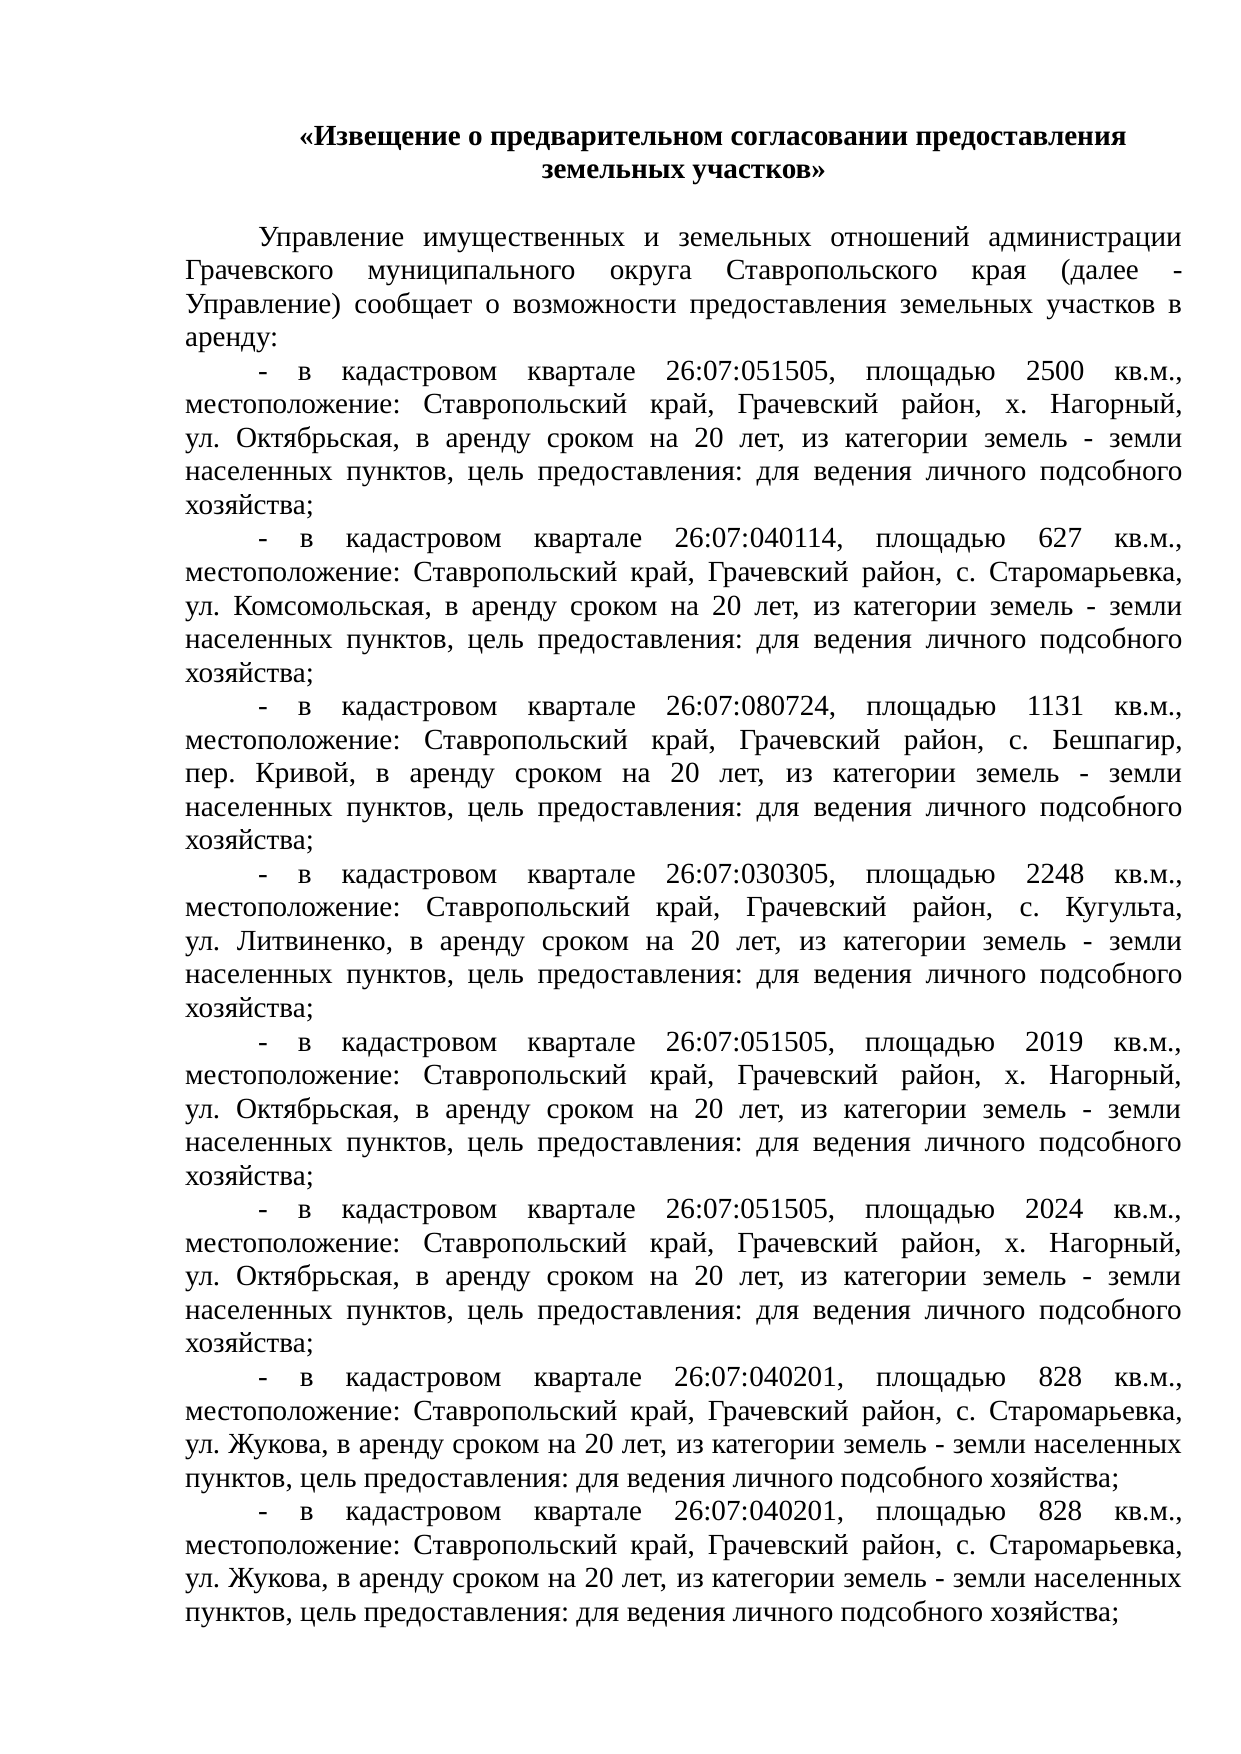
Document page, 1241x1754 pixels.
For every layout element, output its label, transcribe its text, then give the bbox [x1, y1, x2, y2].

text - в кадастровом квартале 26:07:030305, площадью 2248 кв.м., местоположение: Ставропольский край, Грачевский район, с. Кугульта, ул. Литвиненко, в аренду сроком на 20 лет, из категории земель - земли населенных пунктов, цель предоставления: для ведения личного подсобного хозяйства; [185, 856, 1182, 1024]
text - в кадастровом квартале 26:07:051505, площадью 2019 кв.м., местоположение: Ставропольский край, Грачевский район, х. Нагорный, ул. Октябрьская, в аренду сроком на 20 лет, из категории земель - земли населенных пунктов, цель предоставления: для ведения личного подсобного хозяйства; [185, 1024, 1182, 1191]
text - в кадастровом квартале 26:07:051505, площадью 2024 кв.м., местоположение: Ставропольский край, Грачевский район, х. Нагорный, ул. Октябрьская, в аренду сроком на 20 лет, из категории земель - земли населенных пунктов, цель предоставления: для ведения личного подсобного хозяйства; [185, 1191, 1182, 1359]
text - в кадастровом квартале 26:07:080724, площадью 1131 кв.м., местоположение: Ставропольский край, Грачевский район, с. Бешпагир, пер. Кривой, в аренду сроком на 20 лет, из категории земель - земли населенных пунктов, цель предоставления: для ведения личного подсобного хозяйства; [185, 688, 1182, 856]
text - в кадастровом квартале 26:07:040201, площадью 828 кв.м., местоположение: Ставропольский край, Грачевский район, с. Старомарьевка, ул. Жукова, в аренду сроком на 20 лет, из категории земель - земли населенных пунктов, цель предоставления: для ведения личного подсобного хозяйства; [185, 1493, 1182, 1627]
text - в кадастровом квартале 26:07:040201, площадью 828 кв.м., местоположение: Ставропольский край, Грачевский район, с. Старомарьевка, ул. Жукова, в аренду сроком на 20 лет, из категории земель - земли населенных пунктов, цель предоставления: для ведения личного подсобного хозяйства; [185, 1359, 1182, 1493]
text - в кадастровом квартале 26:07:040114, площадью 627 кв.м., местоположение: Ставропольский край, Грачевский район, с. Старомарьевка, ул. Комсомольская, в аренду сроком на 20 лет, из категории земель - земли населенных пунктов, цель предоставления: для ведения личного подсобного хозяйства; [185, 521, 1182, 688]
text «Извещение о предварительном согласовании предоставления земельных участков» [185, 118, 1182, 185]
text - в кадастровом квартале 26:07:051505, площадью 2500 кв.м., местоположение: Ставропольский край, Грачевский район, х. Нагорный, ул. Октябрьская, в аренду сроком на 20 лет, из категории земель - земли населенных пунктов, цель предоставления: для ведения личного подсобного хозяйства; [185, 353, 1182, 521]
text Управление имущественных и земельных отношений администрации Грачевского муниципального округа Ставропольского края (далее - Управление) сообщает о возможности предоставления земельных участков в аренду: [185, 219, 1182, 353]
